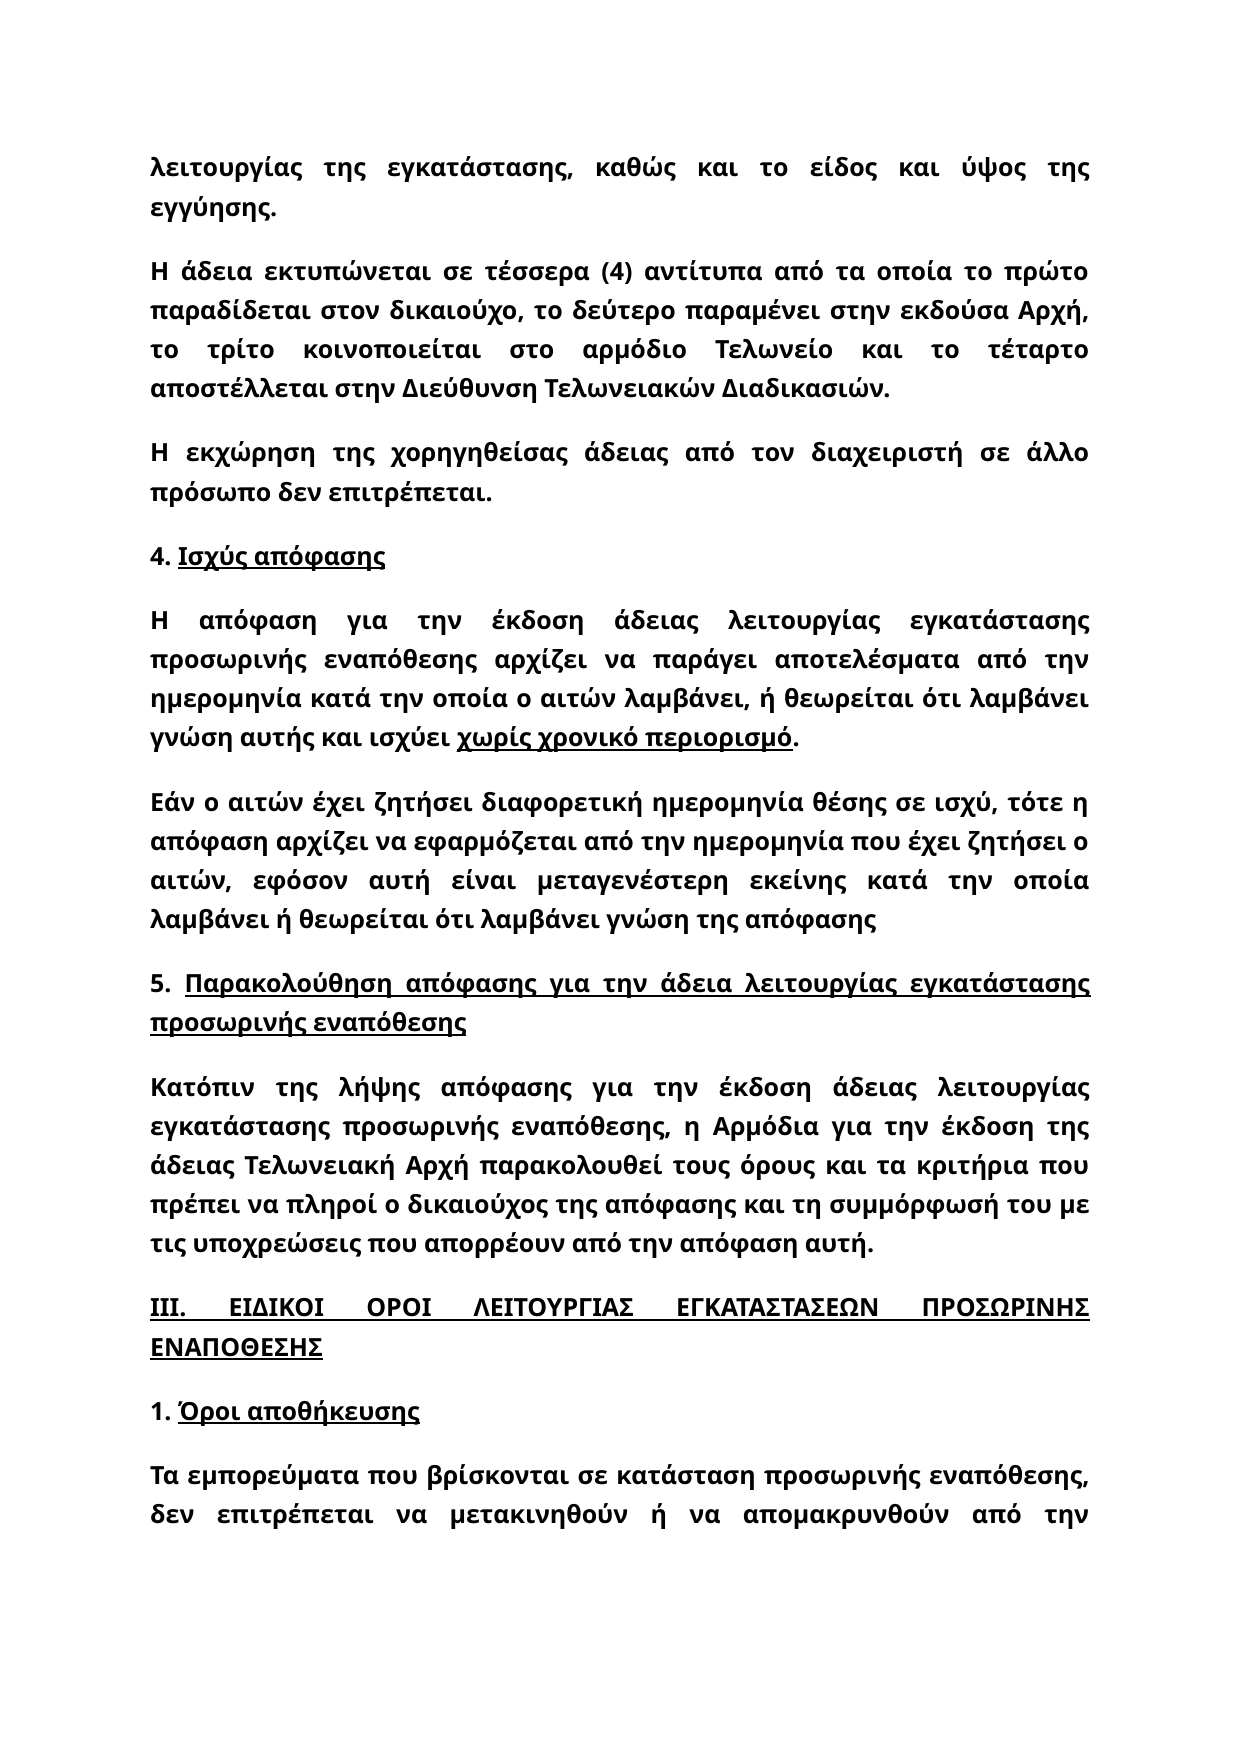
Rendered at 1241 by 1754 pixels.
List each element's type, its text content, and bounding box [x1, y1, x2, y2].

text 5. Παρακολούθηση απόφασης για την άδεια λειτουργίας εγκατάστασης προσωρινής εναπόθεσης [150, 966, 1090, 1039]
text 4. Ισχύς απόφασης [150, 538, 1090, 572]
text H άδεια εκτυπώνεται σε τέσσερα (4) αντίτυπα από τα οποία το πρώτο παραδίδεται στον δικαιούχο, το δεύτερο παραμένει στην εκδούσα Αρχή, το τρίτο κοινοποιείται στο αρμόδιο Τελωνείο και το τέταρτο αποστέλλεται στην Διεύθυνση Τελωνειακών Διαδικασιών. [150, 253, 1090, 405]
text ΕΝΑΠΟΘΕΣΗΣ [150, 1321, 1090, 1363]
text Τα εμπορεύματα που βρίσκονται σε κατάσταση προσωρινής εναπόθεσης, δεν επιτρέπεται να μετακινηθούν ή να απομακρυνθούν από την [150, 1457, 1090, 1531]
text λειτουργίας της εγκατάστασης, καθώς και το είδος και ύψος της εγγύησης. [150, 150, 1090, 223]
text Κατόπιν της λήψης απόφασης για την έκδοση άδειας λειτουργίας εγκατάστασης προσωρινής εναπόθεσης, η Αρμόδια για την έκδοση της άδειας Τελωνειακή Αρχή παρακολουθεί τους όρους και τα κριτήρια που πρέπει να πληροί ο δικαιούχος της απόφασης και τη συμμόρφωσή του με τις υποχρεώσεις που απορρέουν από την απόφαση αυτή. [150, 1069, 1090, 1260]
text H απόφαση για την έκδοση άδειας λειτουργίας εγκατάστασης προσωρινής εναπόθεσης αρχίζει να παράγει αποτελέσματα από την ημερομηνία κατά την οποία ο αιτών λαμβάνει, ή θεωρείται ότι λαμβάνει γνώση αυτής και ισχύει χωρίς χρονικό περιορισμό. [150, 602, 1090, 754]
text 1. Όροι αποθήκευσης [150, 1393, 1090, 1427]
text H εκχώρηση της χορηγηθείσας άδειας από τον διαχειριστή σε άλλο πρόσωπο δεν επιτρέπεται. [150, 435, 1090, 508]
text ΙΙΙ. ΕΙΔΙΚΟΙ ΟΡΟΙ ΛΕΙΤΟΥΡΓΙΑΣ ΕΓΚΑΤΑΣΤΑΣΕΩΝ ΠΡΟΣΩΡΙΝΗΣ [150, 1290, 1090, 1319]
text Εάν ο αιτών έχει ζητήσει διαφορετική ημερομηνία θέσης σε ισχύ, τότε η απόφαση αρχίζει να εφαρμόζεται από την ημερομηνία που έχει ζητήσει ο αιτών, εφόσον αυτή είναι μεταγενέστερη εκείνης κατά την οποία λαμβάνει ή θεωρείται ότι λαμβάνει γνώση της απόφασης [150, 784, 1090, 936]
